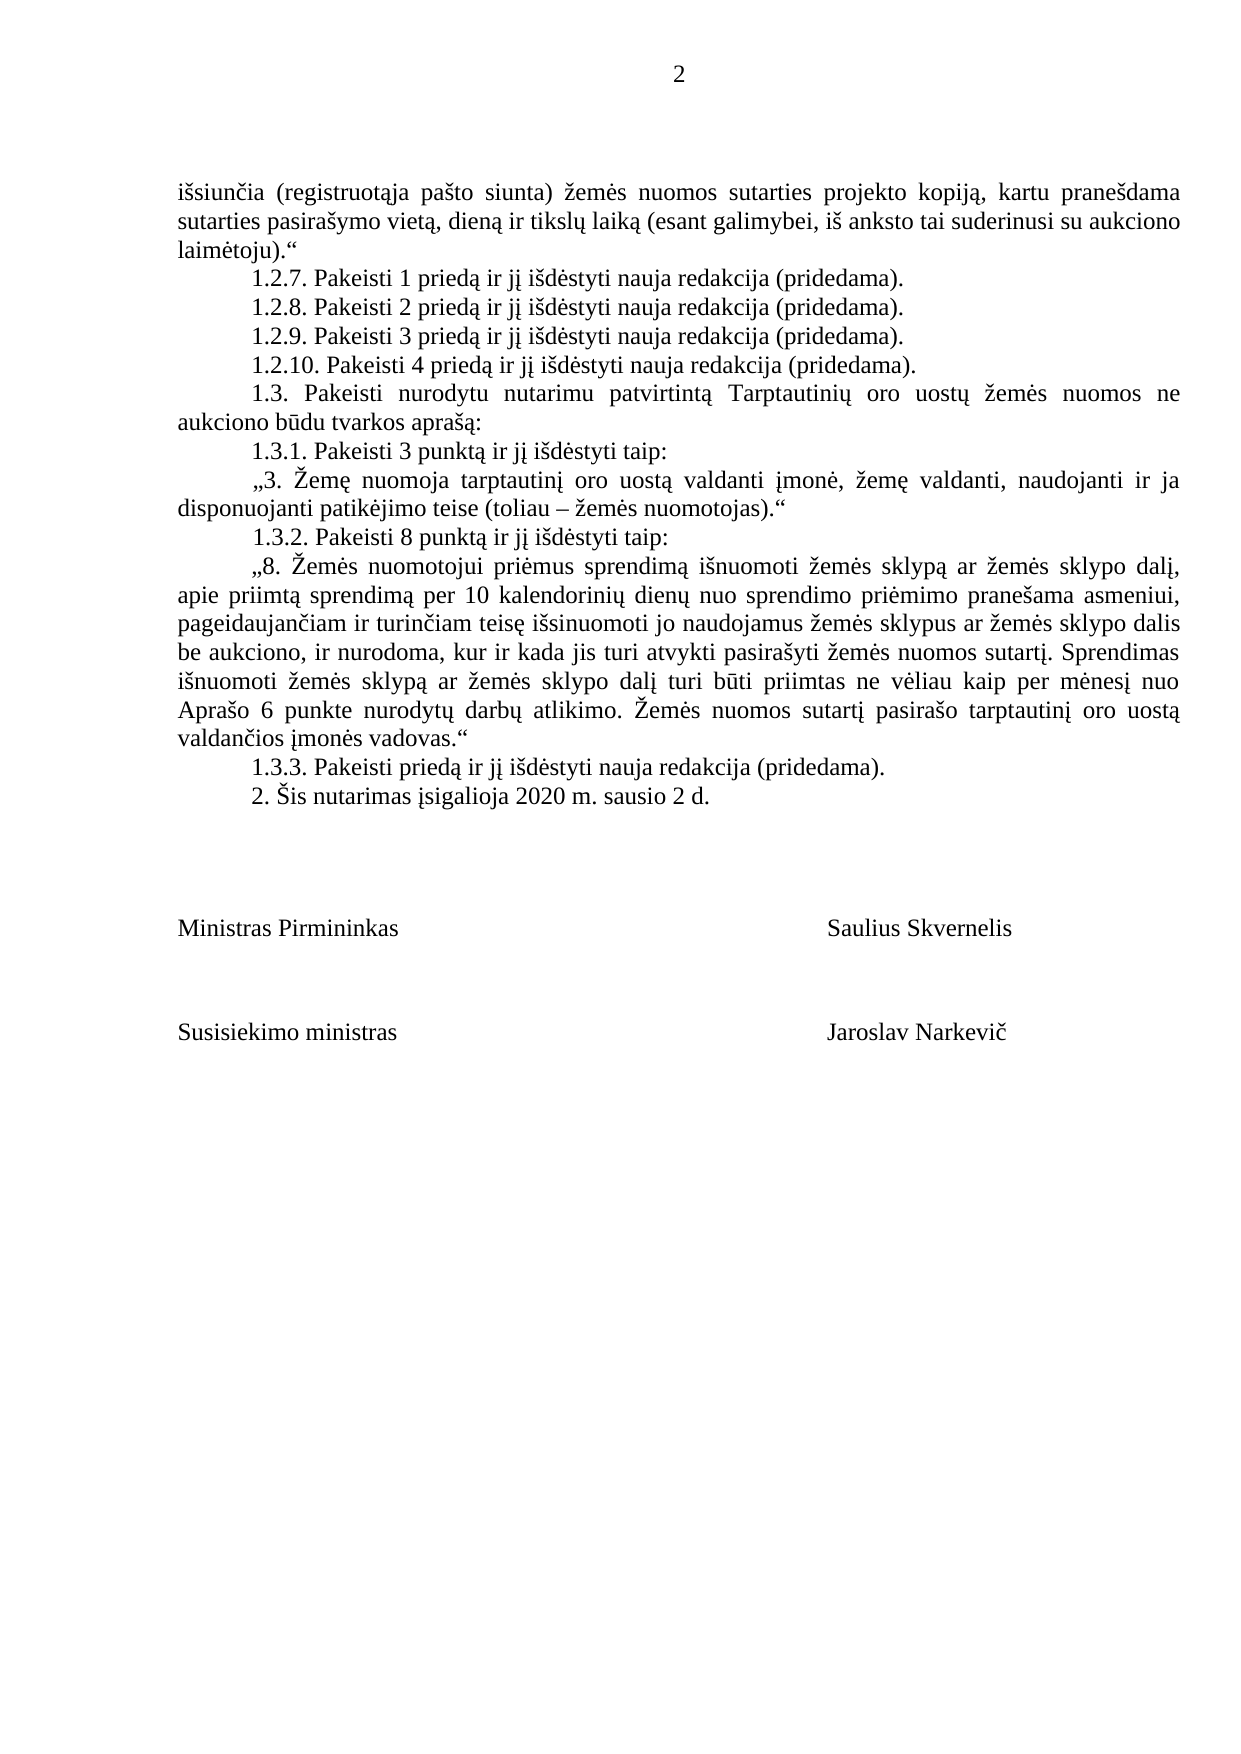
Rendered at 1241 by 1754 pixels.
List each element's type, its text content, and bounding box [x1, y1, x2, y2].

text išsiunčia (registruotąja pašto siunta) žemės nuomos sutarties projekto kopiją, kartu pranešdama sutarties pasirašymo vietą, dieną ir tikslų laiką (esant galimybei, iš anksto tai suderinusi su aukciono laimėtoju).“ [177, 177, 1181, 263]
text 1.2.9. Pakeisti 3 priedą ir jį išdėstyti nauja redakcija (pridedama). [177, 321, 1181, 350]
text 1.2.8. Pakeisti 2 priedą ir jį išdėstyti nauja redakcija (pridedama). [177, 292, 1181, 321]
text 1.2.7. Pakeisti 1 priedą ir jį išdėstyti nauja redakcija (pridedama). [177, 263, 1181, 292]
text Susisiekimo ministras Jaroslav Narkevič [177, 1017, 1181, 1045]
text 1.3.1. Pakeisti 3 punktą ir jį išdėstyti taip: [177, 436, 1181, 465]
text 1.3. Pakeisti nurodytu nutarimu patvirtintą Tarptautinių oro uostų žemės nuomos ne aukciono būdu tvarkos aprašą: [177, 378, 1181, 436]
text „8. Žemės nuomotojui priėmus sprendimą išnuomoti žemės sklypą ar žemės sklypo dalį, apie priimtą sprendimą per 10 kalendorinių dienų nuo sprendimo priėmimo pranešama asmeniui, pageidaujančiam ir turinčiam teisę išsinuomoti jo naudojamus žemės sklypus ar žemės sklypo dalis be aukciono, ir nurodoma, kur ir kada jis turi atvykti pasirašyti žemės nuomos sutartį. Sprendimas išnuomoti žemės sklypą ar žemės sklypo dalį turi būti priimtas ne vėliau kaip per mėnesį nuo Aprašo 6 punkte nurodytų darbų atlikimo. Žemės nuomos sutartį pasirašo tarptautinį oro uostą valdančios įmonės vadovas.“ [177, 551, 1181, 752]
text 1.2.10. Pakeisti 4 priedą ir jį išdėstyti nauja redakcija (pridedama). [177, 350, 1181, 378]
text 2. Šis nutarimas įsigalioja 2020 m. sausio 2 d. [177, 781, 1181, 810]
text „3. Žemę nuomoja tarptautinį oro uostą valdanti įmonė, žemę valdanti, naudojanti ir ja disponuojanti patikėjimo teise (toliau – žemės nuomotojas).“ [177, 465, 1181, 522]
text 1.3.3. Pakeisti priedą ir jį išdėstyti nauja redakcija (pridedama). [177, 752, 1181, 781]
text 1.3.2. Pakeisti 8 punktą ir jį išdėstyti taip: [177, 522, 1181, 551]
text Ministras Pirmininkas Saulius Skvernelis [177, 913, 1181, 942]
